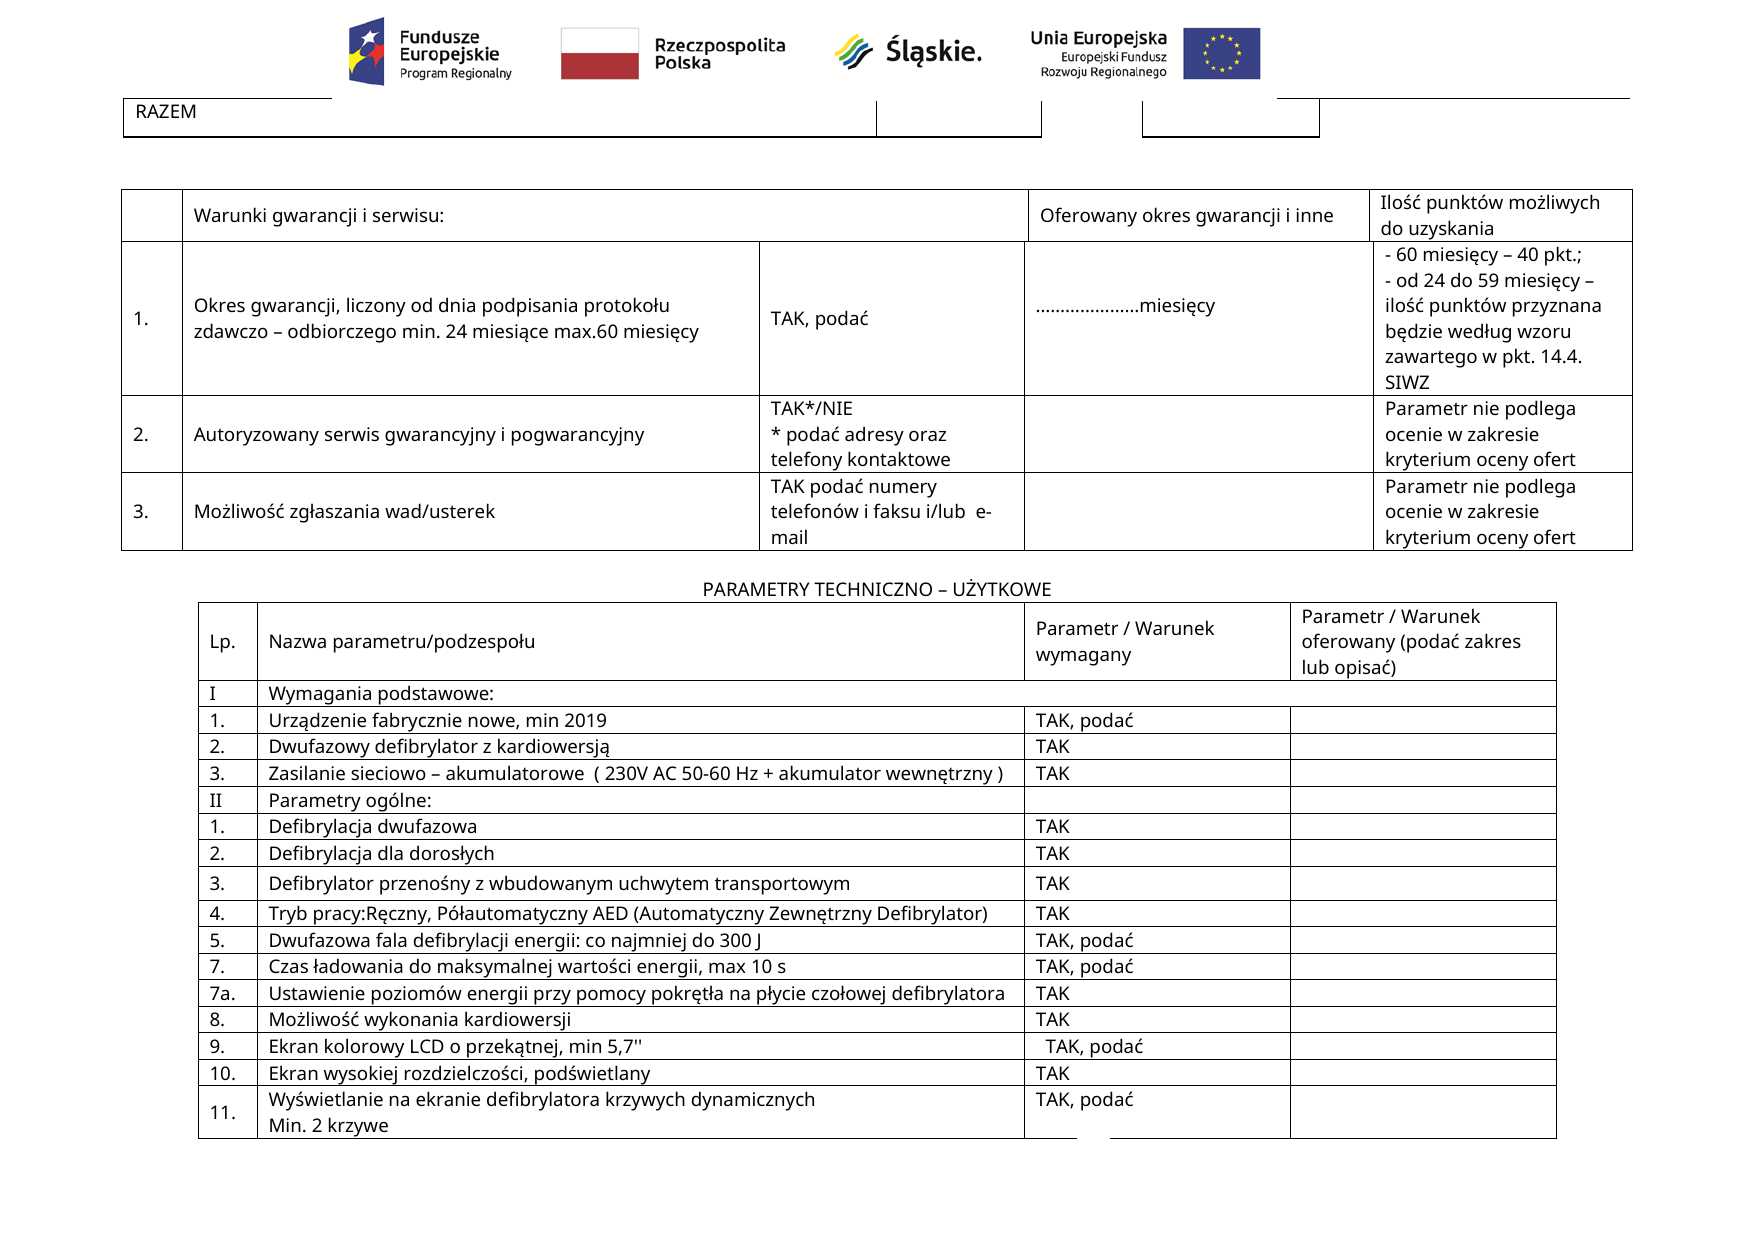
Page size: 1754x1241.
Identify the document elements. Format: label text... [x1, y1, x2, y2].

table_cell TAK [1025, 814, 1036, 839]
table_cell [1291, 814, 1301, 839]
table_cell TAK [1025, 1007, 1036, 1032]
table_cell 3. [199, 867, 257, 899]
table_cell TAK [1279, 901, 1290, 926]
table_header [122, 190, 182, 241]
table_cell TAK [1025, 840, 1036, 866]
table_header Warunki gwarancji i serwisu: [183, 190, 1028, 241]
table_cell TAK [1279, 840, 1290, 866]
table_cell TAK, podać [1279, 1033, 1290, 1059]
table_cell [1545, 707, 1556, 733]
table_cell TAK, podać [1025, 927, 1036, 953]
table_cell Autoryzowany serwis gwarancyjny i pogwarancyjny [183, 396, 759, 472]
table_cell [1291, 760, 1301, 786]
table_cell TAK [1279, 1007, 1290, 1032]
table_cell Okres gwarancji, liczony od dnia podpisania protokołu zdawczo – odbiorczego min. 24 miesiące max.60 miesięcy [183, 242, 759, 395]
table_cell TAK, podać [760, 242, 1024, 395]
table_cell 7. [246, 954, 257, 979]
table_cell [1291, 954, 1301, 979]
table_cell TAK [1025, 901, 1036, 926]
table_cell 2. [246, 840, 257, 866]
table_cell [1291, 927, 1301, 953]
table_cell [1291, 1060, 1301, 1085]
table_cell 3. [246, 760, 257, 786]
table_cell 2. [199, 734, 209, 759]
table_cell 1. [246, 814, 257, 839]
table_cell I [199, 681, 209, 706]
table_cell 1. [246, 707, 257, 733]
table_header Nazwa parametru/podzespołu [258, 603, 1024, 679]
table_cell TAK [1025, 867, 1290, 899]
table_cell [1291, 707, 1301, 733]
table_cell 11. [199, 1086, 257, 1137]
table_cell [1545, 1033, 1556, 1059]
table_cell 1. [199, 707, 209, 733]
table_cell 7a. [199, 980, 209, 1006]
table_cell 8. [199, 1007, 209, 1032]
table_cell [1545, 734, 1556, 759]
table_cell [1291, 1086, 1556, 1137]
table_cell TAK [1025, 1060, 1036, 1085]
table_cell TAK, podać [1279, 707, 1290, 733]
table_cell 5. [246, 927, 257, 953]
table_cell Defibrylator przenośny z wbudowanym uchwytem transportowym [258, 867, 1024, 899]
table_cell TAK [1279, 814, 1290, 839]
table_cell [1320, 99, 1630, 136]
table_cell [1291, 901, 1301, 926]
table_cell II [246, 787, 257, 812]
text PARAMETRY TECHNICZNO – UŻYTKOWE [148, 576, 1606, 602]
table_cell [1545, 980, 1556, 1006]
table_cell 2. [246, 734, 257, 759]
table_cell [1025, 787, 1036, 812]
table_cell TAK, podać [1279, 927, 1290, 953]
table_cell TAK, podać [1279, 954, 1290, 979]
table_cell [1545, 927, 1556, 953]
table_cell 9. [246, 1033, 257, 1059]
table_cell 2. [199, 840, 209, 866]
table_cell TAK, podać [1025, 954, 1036, 979]
table_cell 7a. [246, 980, 257, 1006]
table_cell TAK, podać [1025, 1033, 1036, 1059]
table_cell 10. [246, 1060, 257, 1085]
table_cell [1291, 1033, 1301, 1059]
table_cell 3. [122, 473, 182, 550]
table_cell [1291, 867, 1556, 899]
table_cell [1545, 840, 1556, 866]
table_cell [1291, 787, 1301, 812]
table_cell [1545, 814, 1556, 839]
table_cell TAK, podać [1025, 707, 1036, 733]
table_cell [1545, 760, 1556, 786]
table_cell [1545, 901, 1556, 926]
table_cell 9. [199, 1033, 209, 1059]
table_cell [1025, 473, 1373, 550]
table_cell 5. [199, 927, 209, 953]
table_cell 7. [199, 954, 209, 979]
table_cell [1291, 980, 1301, 1006]
table_cell 1. [199, 814, 209, 839]
table_cell [1291, 734, 1301, 759]
table_cell TAK [1025, 760, 1036, 786]
table_cell [1291, 1007, 1301, 1032]
table_cell TAK [1279, 734, 1290, 759]
table_header Parametr / Warunek wymagany [1025, 603, 1290, 679]
table_cell 4. [199, 901, 209, 926]
table_cell TAK [1025, 734, 1036, 759]
table_cell [1279, 787, 1290, 812]
table_cell 4. [246, 901, 257, 926]
table_cell TAK [1279, 760, 1290, 786]
table_cell [1545, 1007, 1556, 1032]
table_cell I [246, 681, 257, 706]
table_cell RAZEM [124, 99, 876, 136]
table_cell 1. [122, 242, 182, 395]
table_cell Możliwość zgłaszania wad/usterek [183, 473, 759, 550]
table_cell 10. [199, 1060, 209, 1085]
table_cell [877, 101, 1041, 136]
table_cell TAK, podać [1025, 1086, 1290, 1137]
table_cell 8. [246, 1007, 257, 1032]
table_cell II [199, 787, 209, 812]
table_cell …………………miesięcy [1025, 242, 1373, 395]
table_cell 3. [199, 760, 209, 786]
table_cell [1143, 99, 1319, 136]
table_cell [1025, 396, 1373, 472]
table_cell [1042, 101, 1142, 136]
table_cell TAK [1279, 1060, 1290, 1085]
table_cell [1545, 787, 1556, 812]
table_cell TAK [1025, 980, 1036, 1006]
table_header Lp. [199, 603, 257, 679]
table_cell [1545, 954, 1556, 979]
table_cell TAK [1279, 980, 1290, 1006]
table_cell 2. [122, 396, 182, 472]
table_cell [1291, 840, 1301, 866]
table_cell [1545, 1060, 1556, 1085]
table_header Oferowany okres gwarancji i inne [1029, 190, 1369, 241]
